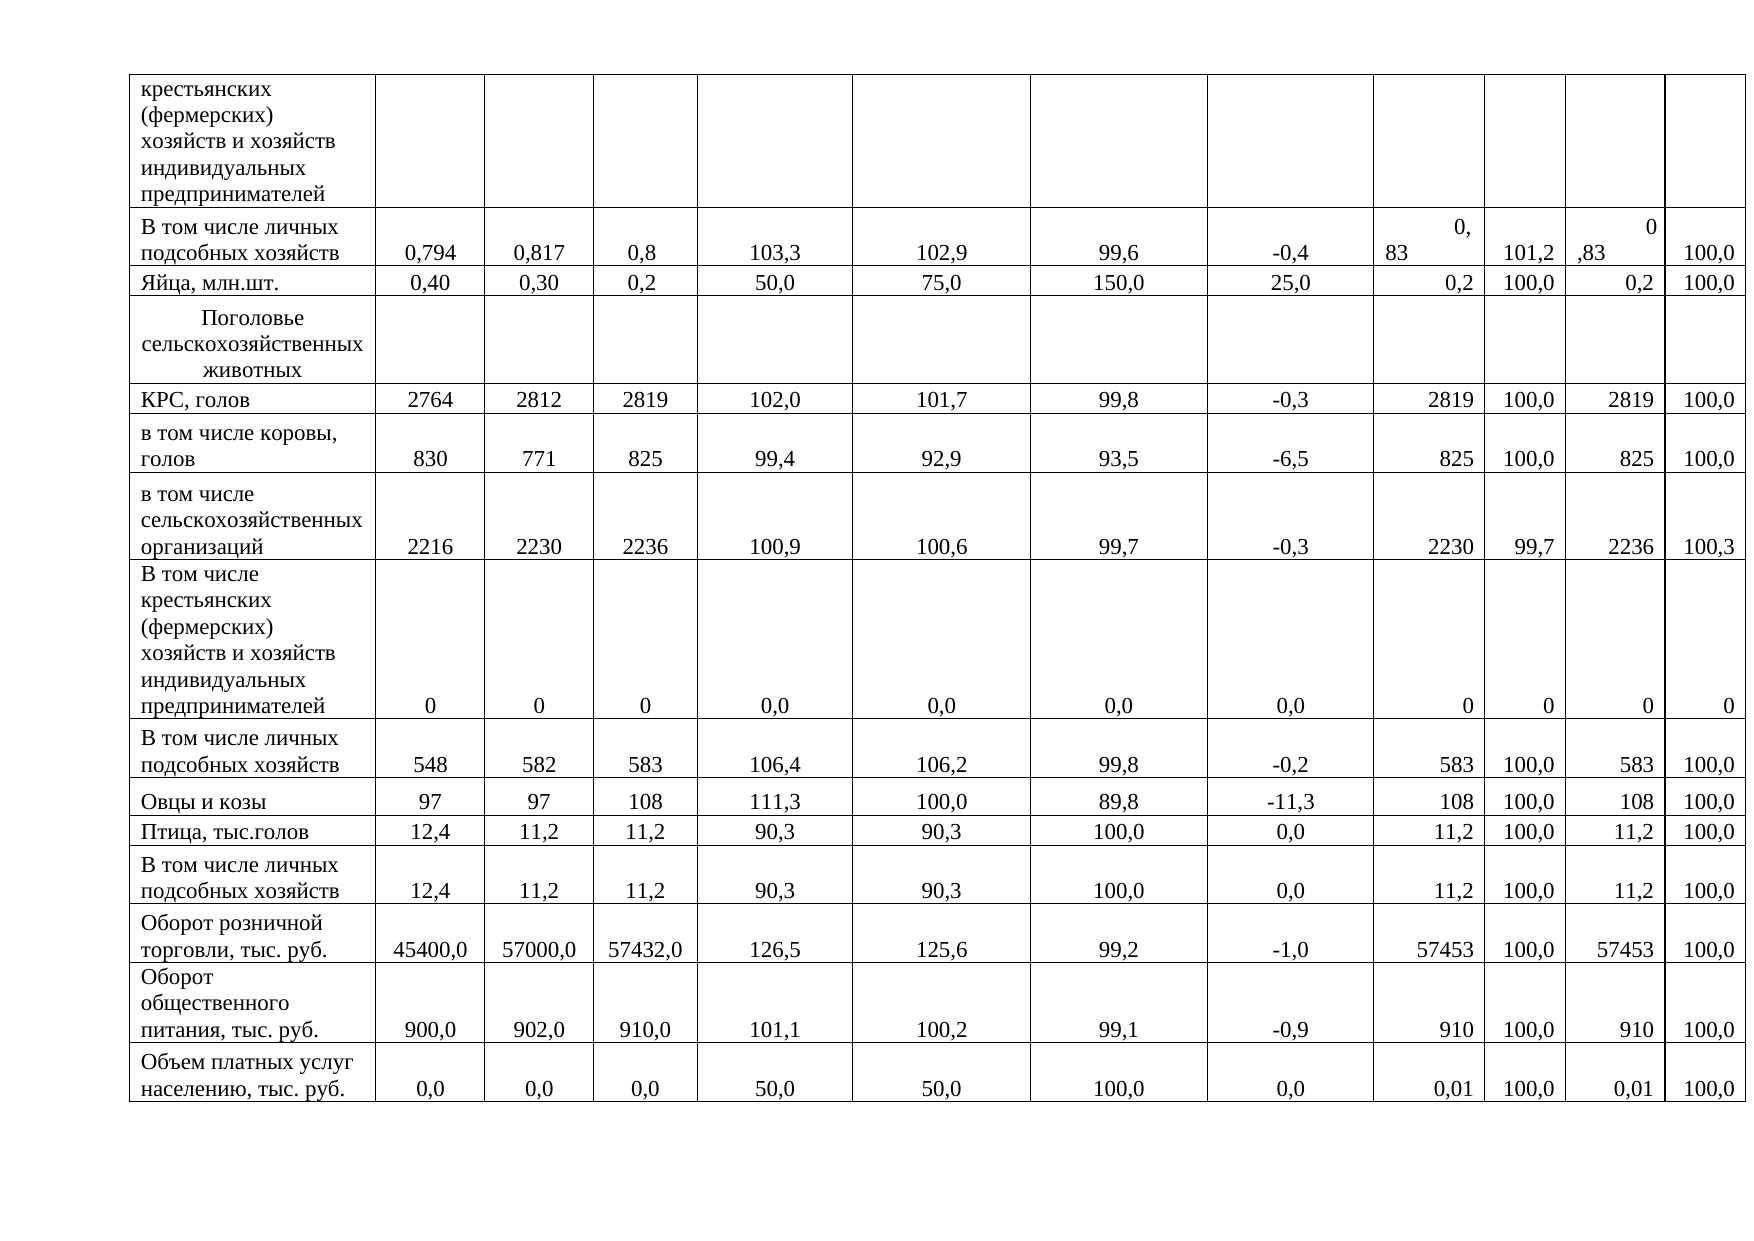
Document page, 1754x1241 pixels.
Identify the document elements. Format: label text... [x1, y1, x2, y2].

table_cell 0,817 [485, 208, 593, 265]
table_cell 825 [594, 414, 697, 472]
table_cell 2819 [1566, 384, 1664, 413]
table_cell 100,0 [1666, 1043, 1745, 1101]
table_cell Оборот розничной торговли, тыс. руб. [130, 904, 375, 962]
table_cell 0,0 [1031, 560, 1207, 718]
table_cell [376, 75, 484, 207]
table_cell 106,2 [853, 719, 1030, 777]
table_cell 548 [376, 719, 484, 777]
table_cell 97 [485, 778, 593, 814]
table_cell [1031, 296, 1207, 383]
table_cell В том числе личных подсобных хозяйств [130, 208, 375, 265]
table_cell Объем платных услуг населению, тыс. руб. [130, 1043, 375, 1101]
table_cell -6,5 [1208, 414, 1373, 472]
table_cell 100,2 [853, 963, 1030, 1042]
table_cell 0 [594, 560, 697, 718]
table_cell В том числе личных подсобных хозяйств [130, 846, 375, 903]
table_cell 910 [1566, 963, 1664, 1042]
table_cell [1566, 75, 1664, 207]
table_cell 100,0 [1666, 208, 1745, 265]
table_cell 0,83 [1374, 208, 1484, 265]
table_cell 11,2 [1566, 846, 1664, 903]
table_cell 100,0 [1666, 963, 1745, 1042]
table_cell 582 [485, 719, 593, 777]
table_cell 99,1 [1031, 963, 1207, 1042]
table_cell 0,01 [1566, 1043, 1664, 1101]
table_cell 99,8 [1031, 384, 1207, 413]
table_cell [1666, 75, 1745, 207]
table_cell 100,9 [698, 473, 852, 559]
table_cell 100,0 [1666, 384, 1745, 413]
table_cell [1374, 296, 1484, 383]
table_cell 0,30 [485, 266, 593, 295]
table_cell 11,2 [594, 816, 697, 844]
table_cell 0 [376, 560, 484, 718]
table_cell 0,0 [698, 560, 852, 718]
table_cell [594, 296, 697, 383]
table_cell 0 [1566, 560, 1664, 718]
table_cell 0,0 [485, 1043, 593, 1101]
table_cell 100,0 [1485, 414, 1565, 472]
table_cell 11,2 [1374, 816, 1484, 844]
table_cell 99,2 [1031, 904, 1207, 962]
table_cell -0,3 [1208, 473, 1373, 559]
table_cell 99,7 [1031, 473, 1207, 559]
table_cell 583 [1566, 719, 1664, 777]
table_cell 902,0 [485, 963, 593, 1042]
table_cell 100,0 [1031, 816, 1207, 844]
table_cell Овцы и козы [130, 778, 375, 814]
table_cell 100,0 [1666, 816, 1745, 844]
table_cell 100,0 [1485, 719, 1565, 777]
table_cell 2236 [594, 473, 697, 559]
table_cell 99,7 [1485, 473, 1565, 559]
table_cell 0,0 [1208, 560, 1373, 718]
table_cell 910,0 [594, 963, 697, 1042]
table_cell 100,0 [1485, 1043, 1565, 1101]
table_cell 75,0 [853, 266, 1030, 295]
table_cell 825 [1566, 414, 1664, 472]
table_cell 100,6 [853, 473, 1030, 559]
table_cell -1,0 [1208, 904, 1373, 962]
table_cell [1566, 296, 1664, 383]
table_cell [485, 75, 593, 207]
table_cell 90,3 [853, 816, 1030, 844]
table_cell В том числе крестьянских (фермерских) хозяйств и хозяйств индивидуальных предпринимателей [130, 560, 375, 718]
table_cell -0,3 [1208, 384, 1373, 413]
table_cell 125,6 [853, 904, 1030, 962]
table_cell 2812 [485, 384, 593, 413]
table_cell 0,0 [1208, 846, 1373, 903]
table_cell 0 [485, 560, 593, 718]
table_cell 100,0 [1485, 963, 1565, 1042]
table_cell 0,0 [1208, 816, 1373, 844]
table_cell 100,0 [1031, 1043, 1207, 1101]
table_cell 93,5 [1031, 414, 1207, 472]
table_cell 11,2 [1374, 846, 1484, 903]
table_cell 0,40 [376, 266, 484, 295]
table_cell 100,0 [1485, 384, 1565, 413]
table_cell 102,9 [853, 208, 1030, 265]
table_cell [1031, 75, 1207, 207]
table_cell 0,794 [376, 208, 484, 265]
table_cell КРС, голов [130, 384, 375, 413]
table_cell 111,3 [698, 778, 852, 814]
table_cell Оборот общественного питания, тыс. руб. [130, 963, 375, 1042]
table_cell Яйца, млн.шт. [130, 266, 375, 295]
table_cell 100,0 [1666, 904, 1745, 962]
table_cell [1208, 296, 1373, 383]
table_cell 100,0 [1485, 266, 1565, 295]
table_cell 0,83 [1566, 208, 1664, 265]
table_cell 57432,0 [594, 904, 697, 962]
table_cell 101,7 [853, 384, 1030, 413]
table_cell 101,1 [698, 963, 852, 1042]
table_cell 108 [594, 778, 697, 814]
table_cell 102,0 [698, 384, 852, 413]
table_cell 0,01 [1374, 1043, 1484, 1101]
table_cell 103,3 [698, 208, 852, 265]
table_cell 12,4 [376, 846, 484, 903]
table_cell 100,0 [1485, 816, 1565, 844]
table_cell 2230 [1374, 473, 1484, 559]
table_cell [853, 75, 1030, 207]
table_cell в том числе сельскохозяйственных организаций [130, 473, 375, 559]
table_cell Поголовье сельскохозяйственных животных [130, 296, 375, 383]
table_cell [594, 75, 697, 207]
table_cell 100,0 [853, 778, 1030, 814]
table_cell Птица, тыс.голов [130, 816, 375, 844]
table_cell [1485, 296, 1565, 383]
table_cell 50,0 [698, 266, 852, 295]
table_cell 100,0 [1485, 846, 1565, 903]
table_cell 150,0 [1031, 266, 1207, 295]
table_cell 100,0 [1666, 778, 1745, 814]
table_cell 0 [1374, 560, 1484, 718]
table_cell 11,2 [1566, 816, 1664, 844]
table_cell 771 [485, 414, 593, 472]
table_cell 99,8 [1031, 719, 1207, 777]
table_cell 0,8 [594, 208, 697, 265]
table_cell 0,2 [1374, 266, 1484, 295]
table_cell 100,3 [1666, 473, 1745, 559]
table_cell 0 [1485, 560, 1565, 718]
table_cell -0,2 [1208, 719, 1373, 777]
table_cell 0,2 [1566, 266, 1664, 295]
table_cell 2764 [376, 384, 484, 413]
table_cell 100,0 [1666, 846, 1745, 903]
table_cell 90,3 [698, 846, 852, 903]
table_cell 2819 [594, 384, 697, 413]
table_cell 0,0 [1208, 1043, 1373, 1101]
table_cell [1485, 75, 1565, 207]
table_cell 830 [376, 414, 484, 472]
table_cell В том числе личных подсобных хозяйств [130, 719, 375, 777]
table_cell 2819 [1374, 384, 1484, 413]
table_cell [1666, 296, 1745, 383]
table_cell 0,0 [376, 1043, 484, 1101]
table_cell [376, 296, 484, 383]
table_cell 57453 [1566, 904, 1664, 962]
table_cell 2230 [485, 473, 593, 559]
table_cell 50,0 [698, 1043, 852, 1101]
table_cell 12,4 [376, 816, 484, 844]
table_cell в том числе коровы, голов [130, 414, 375, 472]
table_cell 0,2 [594, 266, 697, 295]
table_cell [698, 75, 852, 207]
table_cell [853, 296, 1030, 383]
table_cell 583 [1374, 719, 1484, 777]
table_cell 100,0 [1031, 846, 1207, 903]
table_cell 100,0 [1485, 904, 1565, 962]
table_cell 101,2 [1485, 208, 1565, 265]
table_cell 0,0 [594, 1043, 697, 1101]
table_cell 90,3 [853, 846, 1030, 903]
table_cell 583 [594, 719, 697, 777]
table_cell 57453 [1374, 904, 1484, 962]
table_cell 100,0 [1485, 778, 1565, 814]
table_cell 100,0 [1666, 266, 1745, 295]
table_cell [698, 296, 852, 383]
table_cell 45400,0 [376, 904, 484, 962]
table_cell 11,2 [485, 816, 593, 844]
table_cell 825 [1374, 414, 1484, 472]
table_cell 57000,0 [485, 904, 593, 962]
table_cell 97 [376, 778, 484, 814]
table_cell 90,3 [698, 816, 852, 844]
table_cell 900,0 [376, 963, 484, 1042]
table_cell 89,8 [1031, 778, 1207, 814]
table_cell [1208, 75, 1373, 207]
table_cell 11,2 [485, 846, 593, 903]
table_cell 25,0 [1208, 266, 1373, 295]
table_cell 11,2 [594, 846, 697, 903]
table_cell [485, 296, 593, 383]
table_cell крестьянских (фермерских) хозяйств и хозяйств индивидуальных предпринимателей [130, 75, 375, 207]
table_cell 92,9 [853, 414, 1030, 472]
table_cell 100,0 [1666, 414, 1745, 472]
table_cell -11,3 [1208, 778, 1373, 814]
table_cell 108 [1566, 778, 1664, 814]
table_cell 50,0 [853, 1043, 1030, 1101]
table_cell 108 [1374, 778, 1484, 814]
table_cell 0 [1666, 560, 1745, 718]
table_cell 99,4 [698, 414, 852, 472]
table_cell 126,5 [698, 904, 852, 962]
table_cell [1374, 75, 1484, 207]
table_cell 910 [1374, 963, 1484, 1042]
table_cell 2216 [376, 473, 484, 559]
table_cell 100,0 [1666, 719, 1745, 777]
table_cell 2236 [1566, 473, 1664, 559]
table_cell 0,0 [853, 560, 1030, 718]
table_cell -0,9 [1208, 963, 1373, 1042]
table_cell 106,4 [698, 719, 852, 777]
table_cell -0,4 [1208, 208, 1373, 265]
table_cell 99,6 [1031, 208, 1207, 265]
